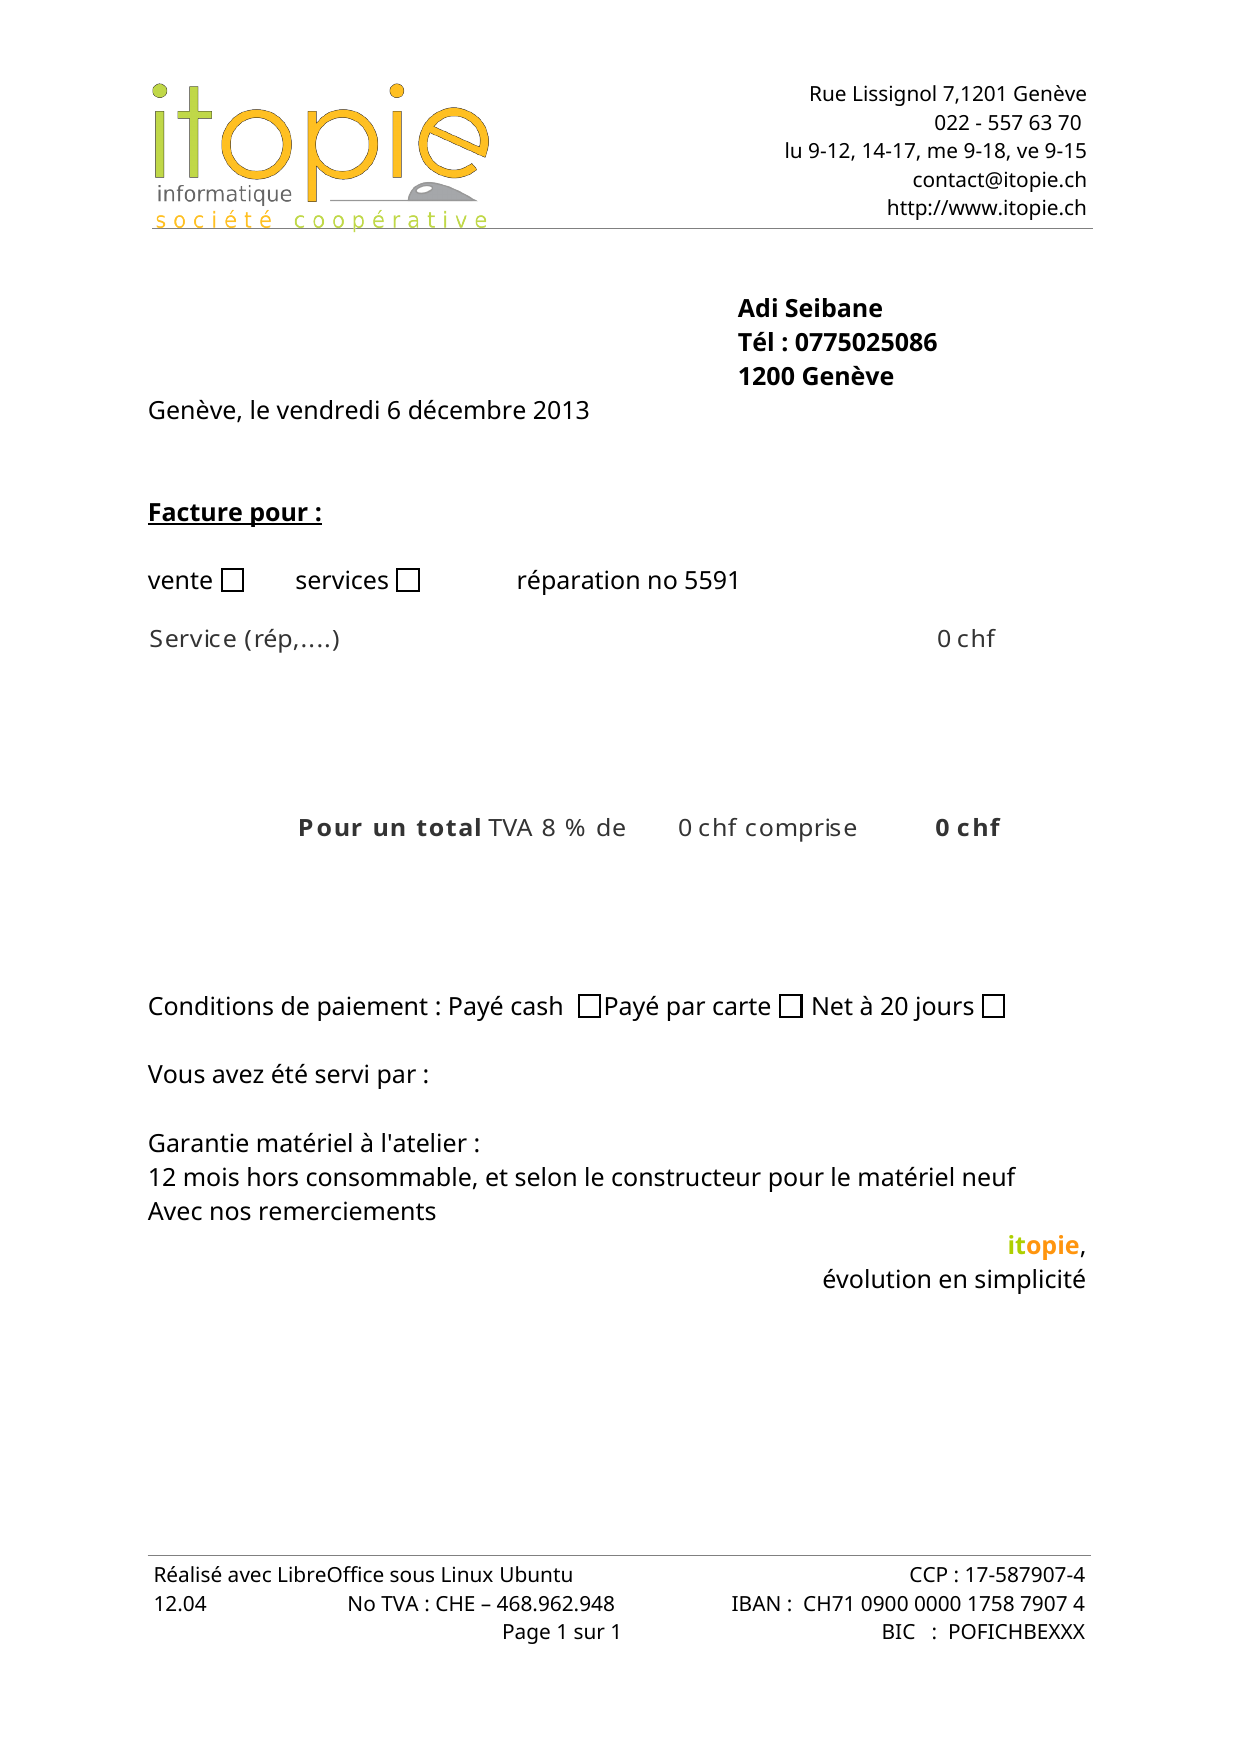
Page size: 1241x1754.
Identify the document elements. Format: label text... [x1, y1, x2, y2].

text Genève, le vendredi 6 décembre 2013 [148, 392, 1093, 427]
text itopie, [148, 1227, 1093, 1262]
text Tél : 0775025086 [148, 324, 1093, 358]
text évolution en simplicité [148, 1262, 1093, 1296]
text vente services réparation no 5591 [148, 563, 1093, 597]
text Conditions de paiement : Payé cash Payé par carte Net à 20 jours [148, 989, 1093, 1023]
text Facture pour : [148, 495, 1093, 529]
text Garantie matériel à l'atelier : [148, 1125, 1093, 1159]
picture [138, 72, 500, 244]
text Vous avez été servi par : [148, 1057, 1093, 1091]
text Adi Seibane [148, 290, 1093, 324]
text 1200 Genève [148, 358, 1093, 392]
text 12 mois hors consommable, et selon le constructeur pour le matériel neuf [148, 1159, 1093, 1193]
text Avec nos remerciements [148, 1193, 1093, 1227]
